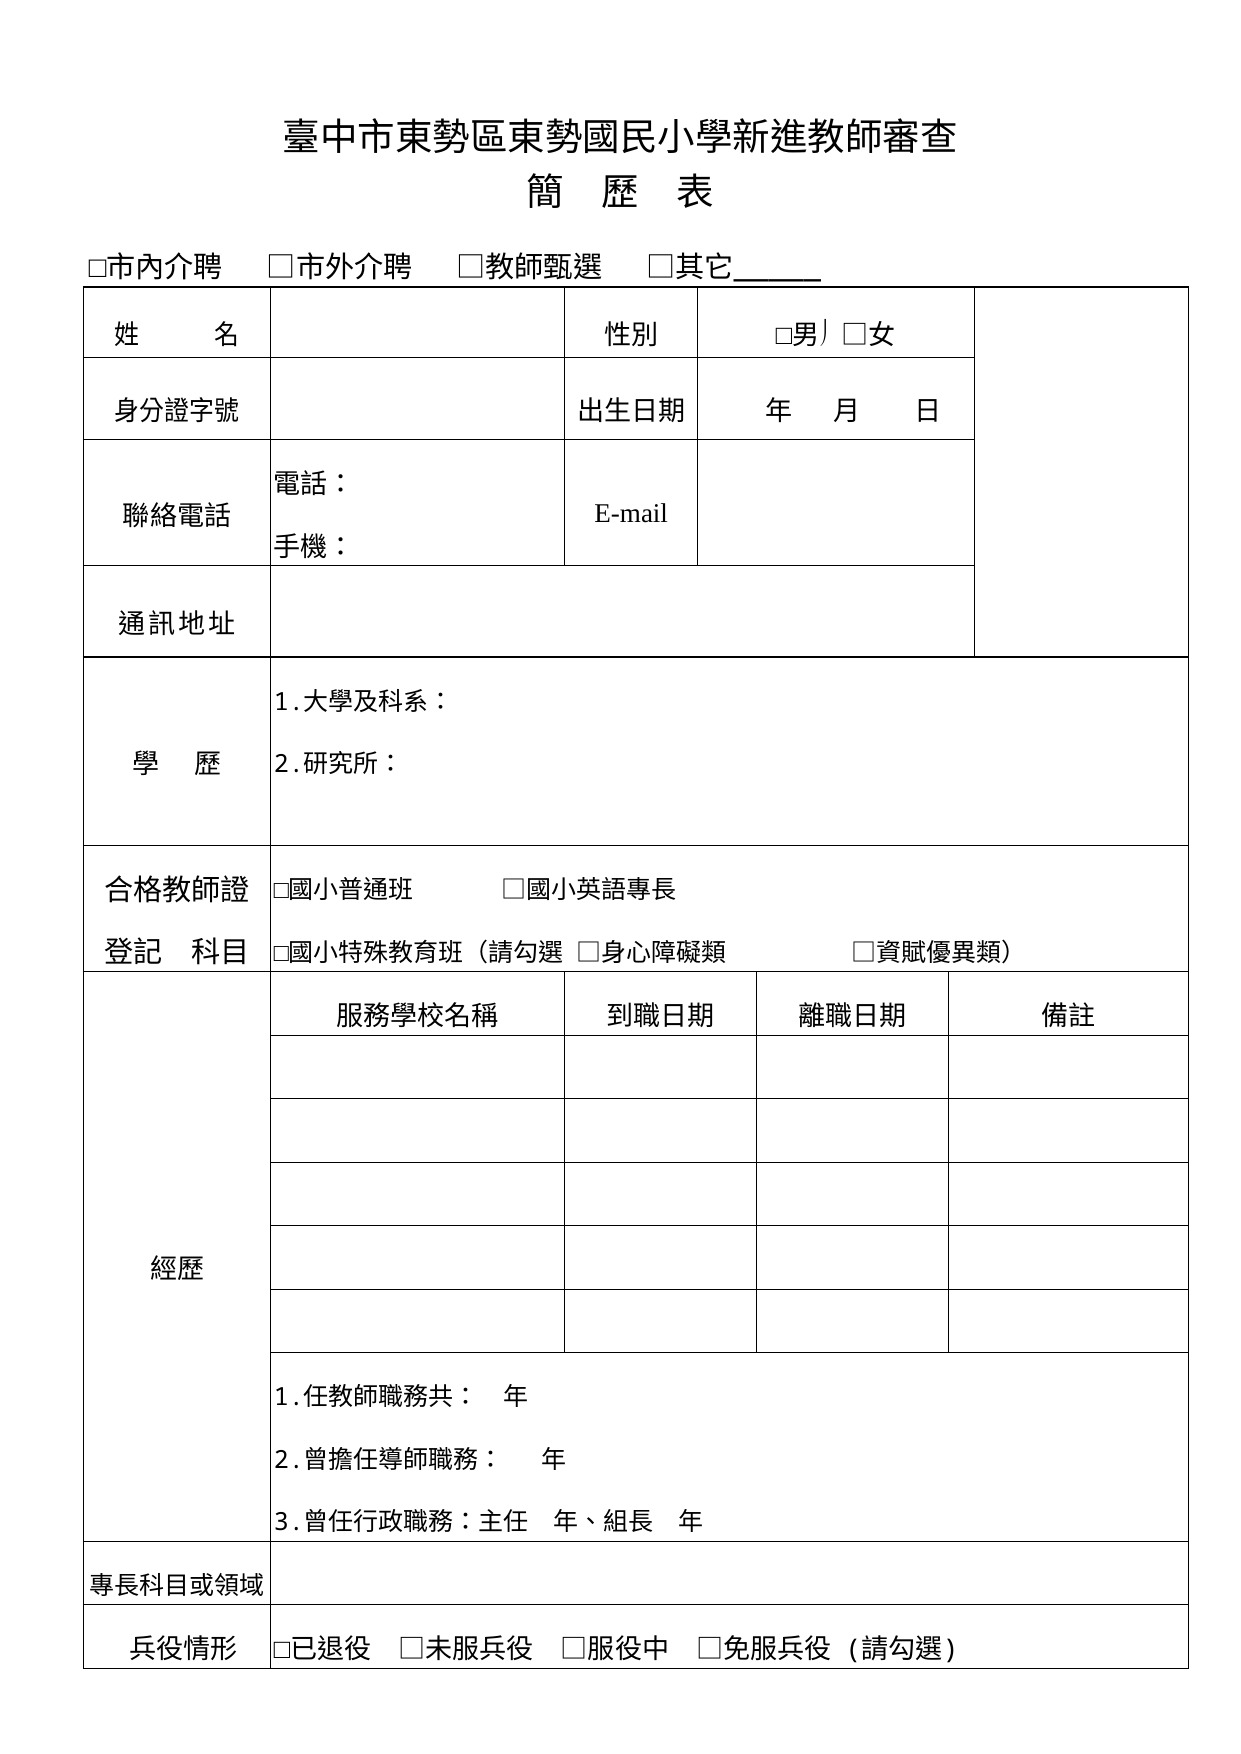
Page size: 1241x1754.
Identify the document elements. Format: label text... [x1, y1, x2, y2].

table_cell 1.大學及科系： 2.研究所： [271, 658, 1188, 845]
table_cell 到職日期 [565, 972, 756, 1034]
table_cell [271, 1542, 1188, 1604]
table_header 姓 名 [84, 288, 270, 357]
table_cell 電話： 手機： [271, 440, 564, 565]
table_cell 兵役情形 [84, 1605, 270, 1668]
table_cell [949, 1099, 1188, 1162]
table_cell [271, 1036, 564, 1098]
table_cell [949, 1290, 1188, 1352]
table_cell [565, 1099, 756, 1162]
table_cell [271, 1226, 564, 1289]
table_header [975, 288, 1188, 656]
table_cell E-mail [565, 440, 697, 565]
table_header □男 □女 [698, 288, 974, 357]
table_cell 經歷 [84, 972, 270, 1541]
table_header 性別 [565, 288, 697, 357]
table_header [271, 288, 564, 357]
text 簡 歷 表 [89, 161, 1152, 216]
table_cell [271, 1099, 564, 1162]
table_cell [757, 1226, 948, 1289]
table_cell 年 月 日 [698, 358, 974, 439]
table_cell 出生日期 [565, 358, 697, 439]
table_cell [949, 1226, 1188, 1289]
table_cell 合格教師證 登記 科目 [84, 846, 270, 971]
table_cell [949, 1036, 1188, 1098]
table_cell 聯絡電話 [84, 440, 270, 565]
table_cell □已退役 □未服兵役 □服役中 □免服兵役 (請勾選) [271, 1605, 1188, 1668]
text 臺中市東勢區東勢國民小學新進教師審查 [89, 107, 1152, 161]
table_cell □國小普通班 □國小英語專長 □國小特殊教育班（請勾選 □身心障礙類 □資賦優異類） [271, 846, 1188, 971]
table_cell [565, 1163, 756, 1225]
table_cell 備註 [949, 972, 1188, 1034]
table_cell [565, 1290, 756, 1352]
table_cell [757, 1290, 948, 1352]
table_cell 服務學校名稱 [271, 972, 564, 1034]
table_cell 學歷 [84, 658, 270, 845]
table_cell [757, 1036, 948, 1098]
table_cell [271, 1163, 564, 1225]
table_cell [271, 566, 974, 656]
table_cell [565, 1036, 756, 1098]
table_cell [565, 1226, 756, 1289]
table_cell 1.任教師職務共： 年 2.曾擔任導師職務： 年 3.曾任行政職務：主任 年、組長 年 [271, 1353, 1188, 1541]
table_cell 離職日期 [757, 972, 948, 1034]
table_cell [757, 1099, 948, 1162]
table_cell 專長科目或領域 [84, 1542, 270, 1604]
table_cell [698, 440, 974, 565]
text □市內介聘 □市外介聘 □教師甄選 □其它_____ [89, 244, 1152, 286]
table_cell [949, 1163, 1188, 1225]
table_cell [757, 1163, 948, 1225]
table_cell [271, 358, 564, 439]
table_cell 身分證字號 [84, 358, 270, 439]
table_cell 通訊地址 [84, 566, 270, 656]
table_cell [271, 1290, 564, 1352]
